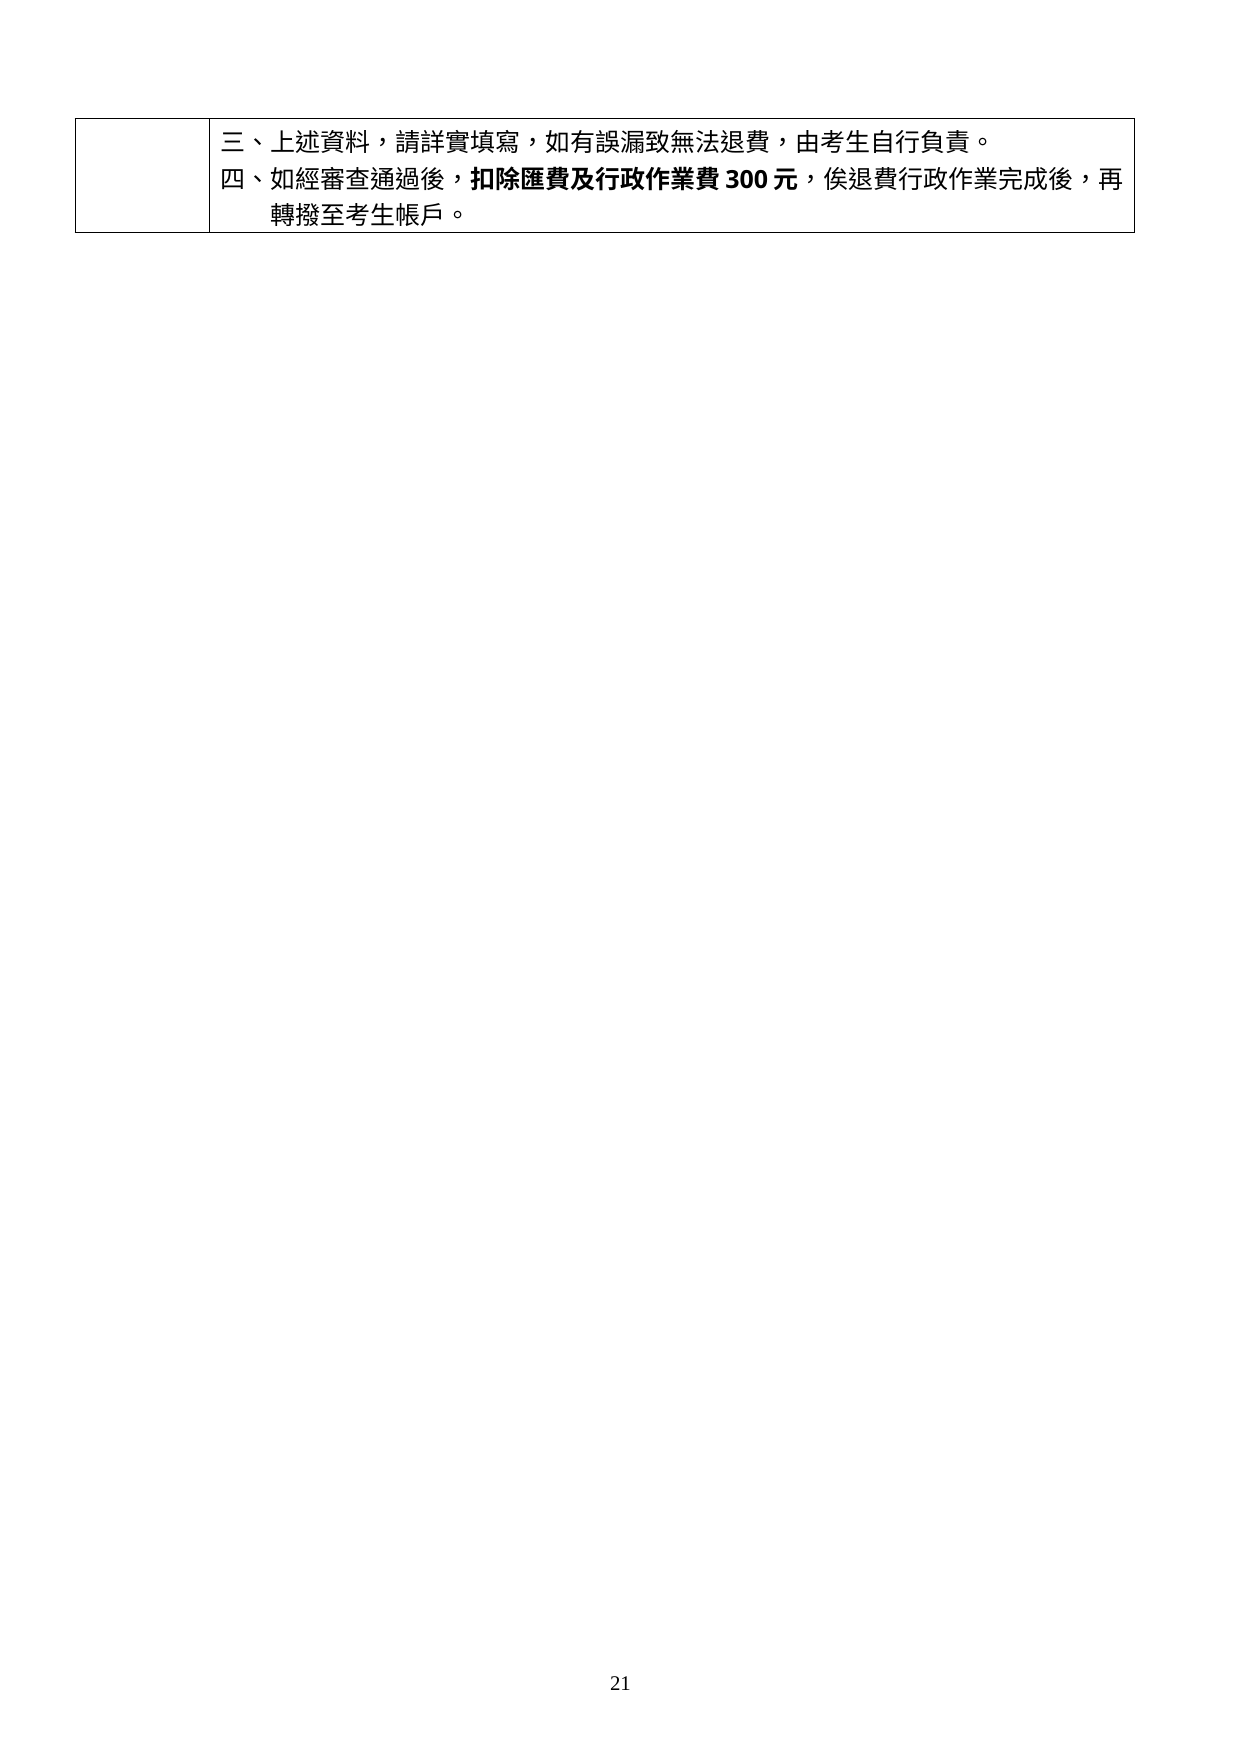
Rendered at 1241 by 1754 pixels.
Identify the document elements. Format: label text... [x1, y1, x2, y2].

table_cell 三、上述資料，請詳實填寫，如有誤漏致無法退費，由考生自行負責。 四、如經審查通過後，扣除匯費及行政作業費300元，俟退費行政作業完成後，再轉撥至考生帳戶。 [210, 119, 1134, 232]
table_cell [76, 119, 209, 232]
